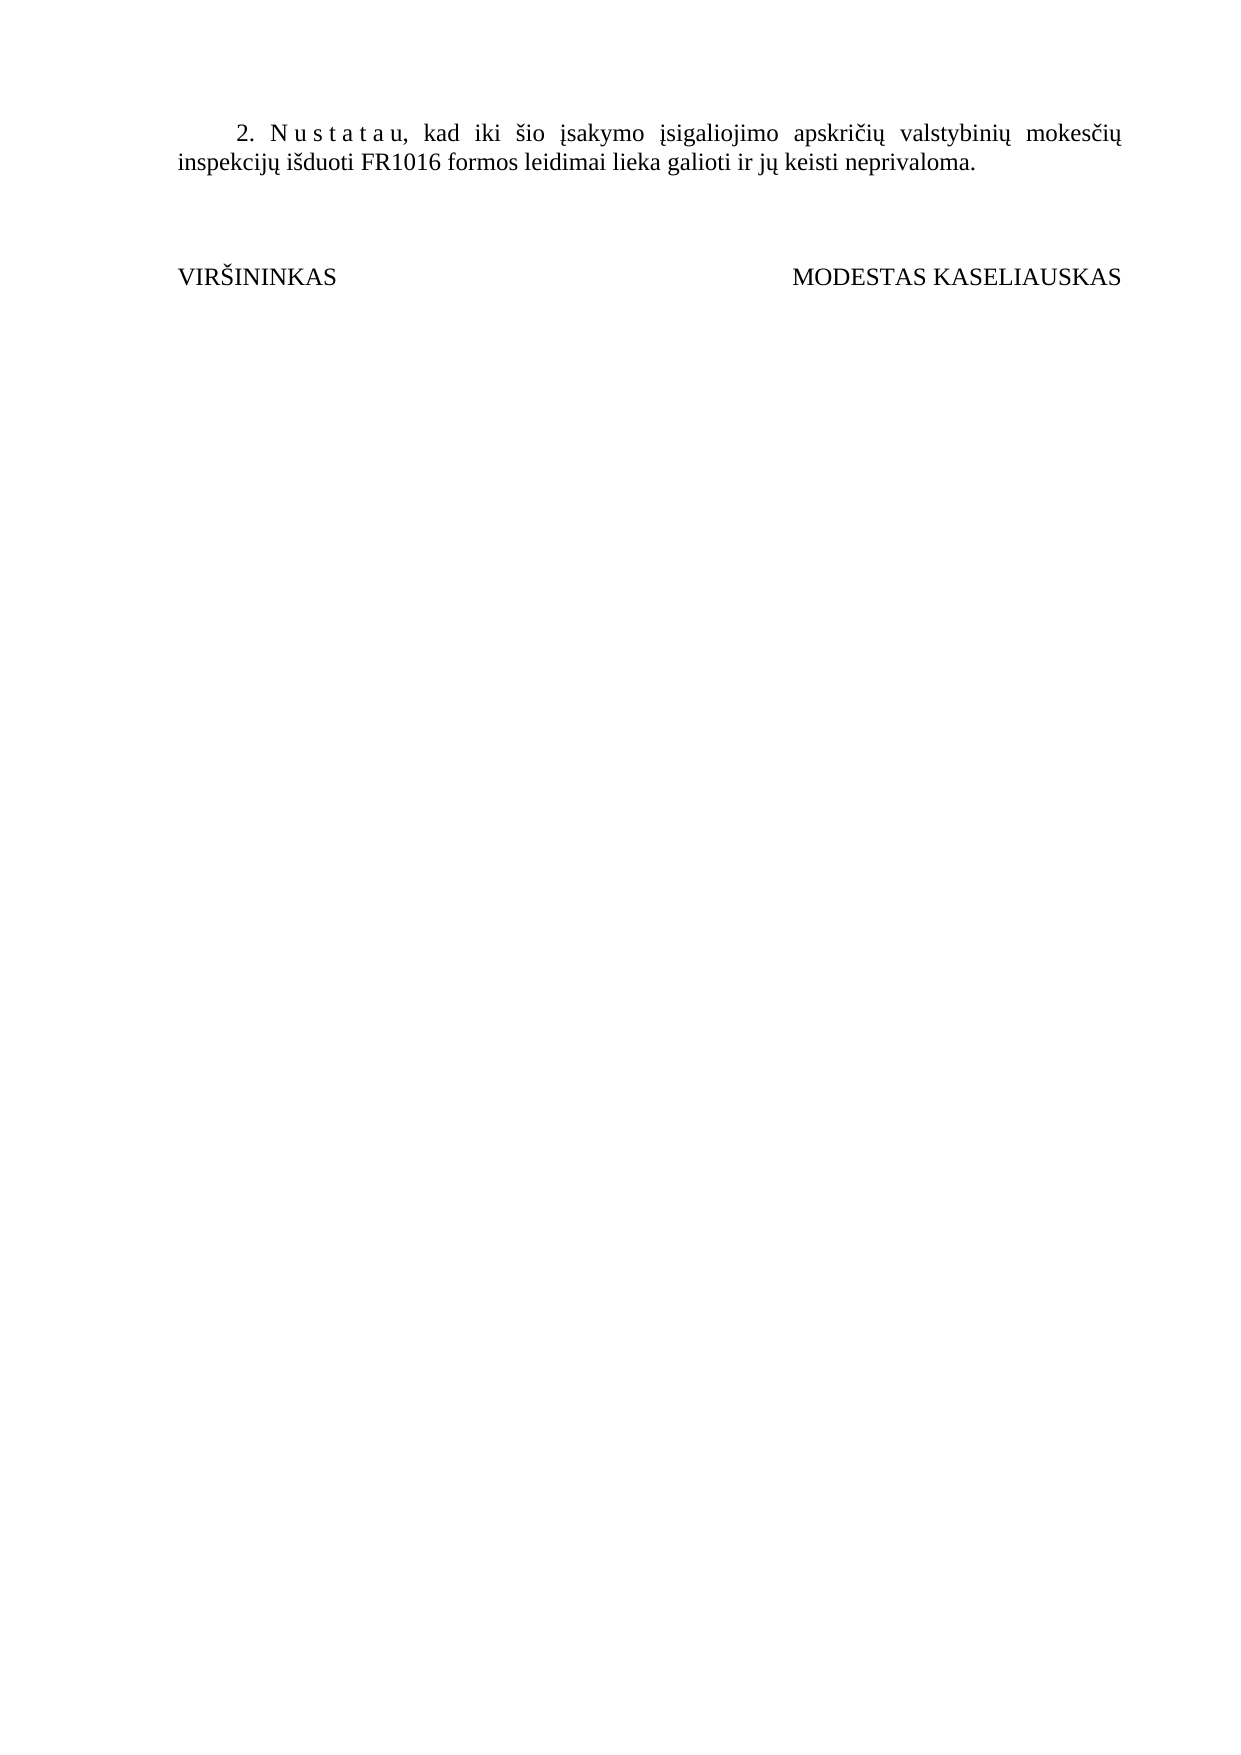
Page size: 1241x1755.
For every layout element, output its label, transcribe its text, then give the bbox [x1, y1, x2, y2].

text Viršininkas Modestas Kaseliauskas [177, 262, 1122, 291]
text 2. Nustatau, kad iki šio įsakymo įsigaliojimo apskričių valstybinių mokesčių inspekcijų išduoti FR1016 formos leidimai lieka galioti ir jų keisti neprivaloma. [177, 118, 1122, 176]
